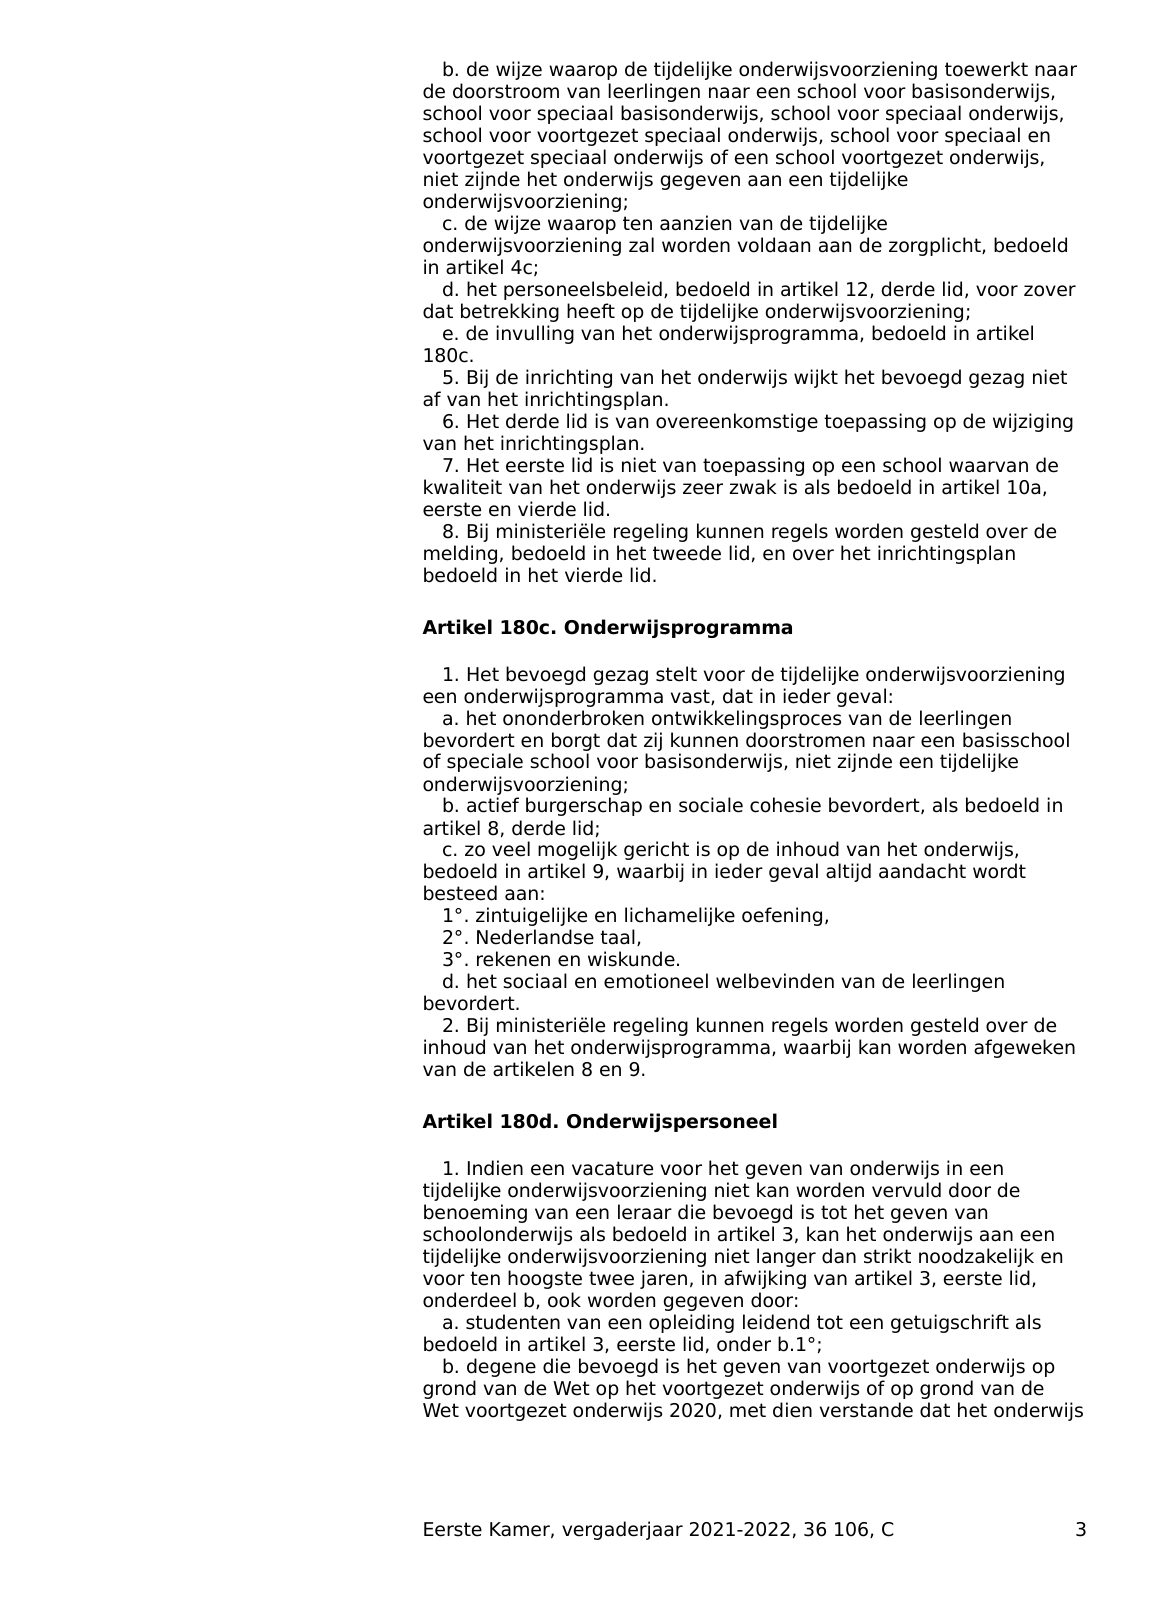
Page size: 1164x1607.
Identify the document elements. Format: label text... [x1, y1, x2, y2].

text 7. Het eerste lid is niet van toepassing op een school waarvan de kwaliteit van het onderwijs zeer zwak is als bedoeld in artikel 10a, eerste en vierde lid. [422, 455, 1087, 521]
text 1. Het bevoegd gezag stelt voor de tijdelijke onderwijsvoorziening een onderwijsprogramma vast, dat in ieder geval: [422, 663, 1087, 707]
text 2. Bij ministeriële regeling kunnen regels worden gesteld over de inhoud van het onderwijsprogramma, waarbij kan worden afgeweken van de artikelen 8 en 9. [422, 1015, 1087, 1081]
subtitle Artikel 180c. Onderwijsprogramma [422, 617, 1087, 638]
text e. de invulling van het onderwijsprogramma, bedoeld in artikel 180c. [422, 323, 1087, 367]
text b. degene die bevoegd is het geven van voortgezet onderwijs op grond van de Wet op het voortgezet onderwijs of op grond van de Wet voortgezet onderwijs 2020, met dien verstande dat het onderwijs [422, 1356, 1087, 1422]
text a. het ononderbroken ontwikkelingsproces van de leerlingen bevordert en borgt dat zij kunnen doorstromen naar een basisschool of speciale school voor basisonderwijs, niet zijnde een tijdelijke onderwijsvoorziening; [422, 707, 1087, 795]
text c. de wijze waarop ten aanzien van de tijdelijke onderwijsvoorziening zal worden voldaan aan de zorgplicht, bedoeld in artikel 4c; [422, 213, 1087, 279]
text a. studenten van een opleiding leidend tot een getuigschrift als bedoeld in artikel 3, eerste lid, onder b.1°; [422, 1312, 1087, 1356]
text 2°. Nederlandse taal, [422, 927, 1087, 949]
text 6. Het derde lid is van overeenkomstige toepassing op de wijziging van het inrichtingsplan. [422, 411, 1087, 455]
text d. het sociaal en emotioneel welbevinden van de leerlingen bevordert. [422, 971, 1087, 1015]
text c. zo veel mogelijk gericht is op de inhoud van het onderwijs, bedoeld in artikel 9, waarbij in ieder geval altijd aandacht wordt besteed aan: [422, 839, 1087, 905]
text d. het personeelsbeleid, bedoeld in artikel 12, derde lid, voor zover dat betrekking heeft op de tijdelijke onderwijsvoorziening; [422, 279, 1087, 323]
text 8. Bij ministeriële regeling kunnen regels worden gesteld over de melding, bedoeld in het tweede lid, en over het inrichtingsplan bedoeld in het vierde lid. [422, 521, 1087, 587]
text 1°. zintuigelijke en lichamelijke oefening, [422, 905, 1087, 927]
text 5. Bij de inrichting van het onderwijs wijkt het bevoegd gezag niet af van het inrichtingsplan. [422, 367, 1087, 411]
text 1. Indien een vacature voor het geven van onderwijs in een tijdelijke onderwijsvoorziening niet kan worden vervuld door de benoeming van een leraar die bevoegd is tot het geven van schoolonderwijs als bedoeld in artikel 3, kan het onderwijs aan een tijdelijke onderwijsvoorziening niet langer dan strikt noodzakelijk en voor ten hoogste twee jaren, in afwijking van artikel 3, eerste lid, onderdeel b, ook worden gegeven door: [422, 1158, 1087, 1312]
subtitle Artikel 180d. Onderwijspersoneel [422, 1111, 1087, 1133]
text b. actief burgerschap en sociale cohesie bevordert, als bedoeld in artikel 8, derde lid; [422, 795, 1087, 839]
text 3°. rekenen en wiskunde. [422, 949, 1087, 971]
text b. de wijze waarop de tijdelijke onderwijsvoorziening toewerkt naar de doorstroom van leerlingen naar een school voor basisonderwijs, school voor speciaal basisonderwijs, school voor speciaal onderwijs, school voor voortgezet speciaal onderwijs, school voor speciaal en voortgezet speciaal onderwijs of een school voortgezet onderwijs, niet zijnde het onderwijs gegeven aan een tijdelijke onderwijsvoorziening; [422, 59, 1087, 213]
